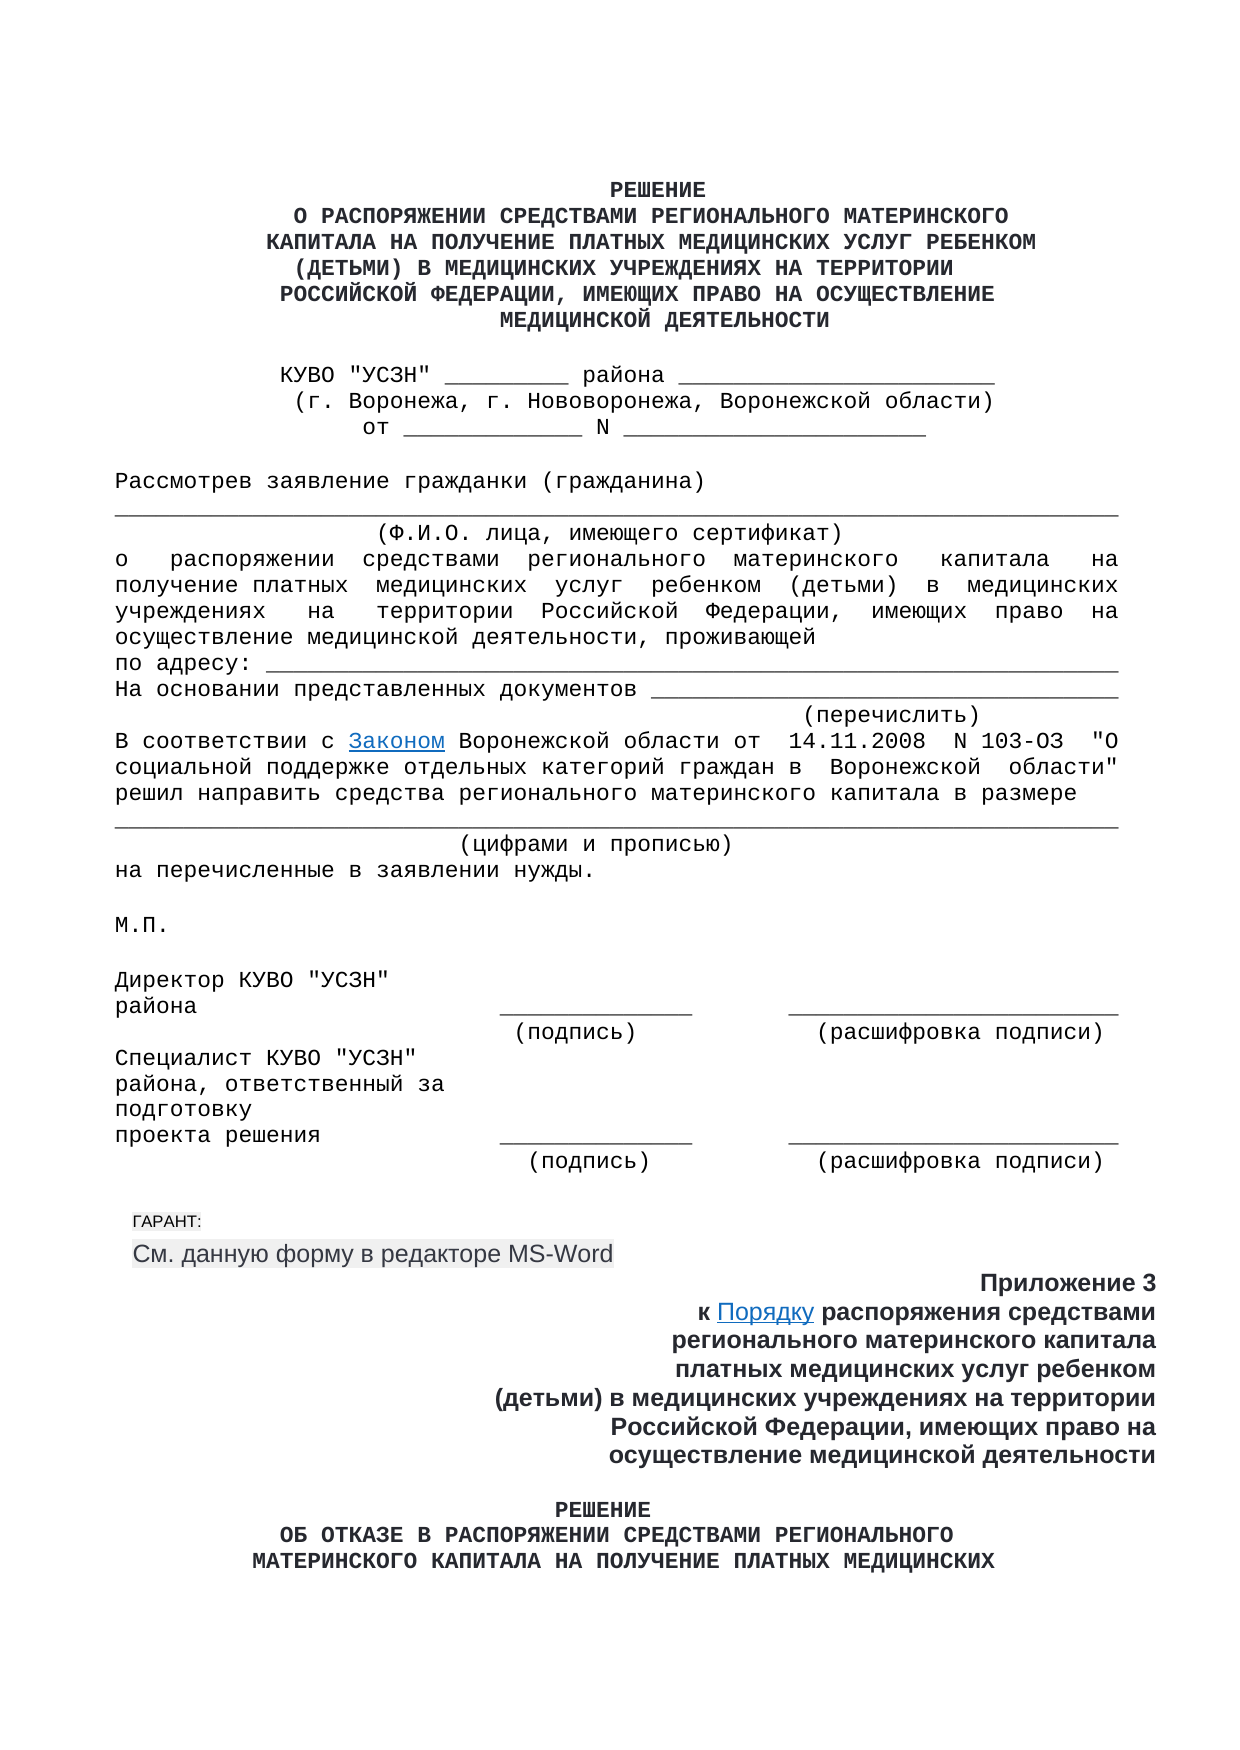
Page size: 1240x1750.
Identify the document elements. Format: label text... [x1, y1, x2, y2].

text района, ответственный за [114, 1072, 1156, 1098]
text (подпись) (расшифровка подписи) [114, 1150, 1156, 1176]
text (цифрами и прописью) [114, 833, 1156, 859]
text КАПИТАЛА НА ПОЛУЧЕНИЕ ПЛАТНЫХ МЕДИЦИНСКИХ УСЛУГ РЕБЕНКОМ [114, 231, 1156, 257]
text Рассмотрев заявление гражданки (гражданина) [114, 470, 1156, 496]
text МАТЕРИНСКОГО КАПИТАЛА НА ПОЛУЧЕНИЕ ПЛАТНЫХ МЕДИЦИНСКИХ [114, 1550, 1156, 1576]
text МЕДИЦИНСКОЙ ДЕЯТЕЛЬНОСТИ [114, 308, 1156, 334]
text (Ф.И.О. лица, имеющего сертификат) [114, 522, 1156, 547]
text В соответствии с Законом Воронежской области от 14.11.2008 N 103-ОЗ "О [114, 729, 1156, 755]
text получение платных медицинских услуг ребенком (детьми) в медицинских [114, 573, 1156, 599]
text ГАРАНТ: [132, 1212, 1156, 1231]
text о распоряжении средствами регионального материнского капитала на [114, 547, 1156, 573]
text (перечислить) [114, 703, 1156, 729]
text социальной поддержке отдельных категорий граждан в Воронежской области" [114, 755, 1156, 781]
text по адресу: ______________________________________________________________ [114, 651, 1156, 677]
text Директор КУВО "УСЗН" [114, 968, 1156, 994]
text (г. Воронежа, г. Нововоронежа, Воронежской области) [114, 389, 1156, 415]
text Специалист КУВО "УСЗН" [114, 1046, 1156, 1072]
text _________________________________________________________________________ [114, 807, 1156, 833]
text (ДЕТЬМИ) В МЕДИЦИНСКИХ УЧРЕЖДЕНИЯХ НА ТЕРРИТОРИИ [114, 257, 1156, 282]
text учреждениях на территории Российской Федерации, имеющих право на [114, 599, 1156, 625]
text О РАСПОРЯЖЕНИИ СРЕДСТВАМИ РЕГИОНАЛЬНОГО МАТЕРИНСКОГО [114, 205, 1156, 231]
text _________________________________________________________________________ [114, 496, 1156, 522]
text М.П. [114, 913, 1156, 939]
text РЕШЕНИЕ [114, 1498, 1156, 1524]
text от _____________ N ______________________ [114, 415, 1156, 441]
text подготовку [114, 1098, 1156, 1124]
text решил направить средства регионального материнского капитала в размере [114, 781, 1156, 807]
text РЕШЕНИЕ [114, 179, 1156, 205]
text ОБ ОТКАЗЕ В РАСПОРЯЖЕНИИ СРЕДСТВАМИ РЕГИОНАЛЬНОГО [114, 1524, 1156, 1550]
text района ______________ ________________________ [114, 994, 1156, 1020]
text РОССИЙСКОЙ ФЕДЕРАЦИИ, ИМЕЮЩИХ ПРАВО НА ОСУЩЕСТВЛЕНИЕ [114, 282, 1156, 308]
text проекта решения ______________ ________________________ [114, 1124, 1156, 1150]
text КУВО "УСЗН" _________ района _______________________ [114, 363, 1156, 389]
text (подпись) (расшифровка подписи) [114, 1020, 1156, 1046]
text осуществление медицинской деятельности, проживающей [114, 625, 1156, 651]
text на перечисленные в заявлении нужды. [114, 859, 1156, 885]
text См. данную форму в редакторе MS-Word [132, 1239, 1156, 1268]
text На основании представленных документов __________________________________ [114, 677, 1156, 703]
text Приложение 3 к Порядку распоряжения средствами регионального материнского капитала платных медицинских услуг ребенком (детьми) в медицинских учреждениях на территории Российской Федерации, имеющих право на осуществление медицинской деятельности [114, 1268, 1156, 1469]
